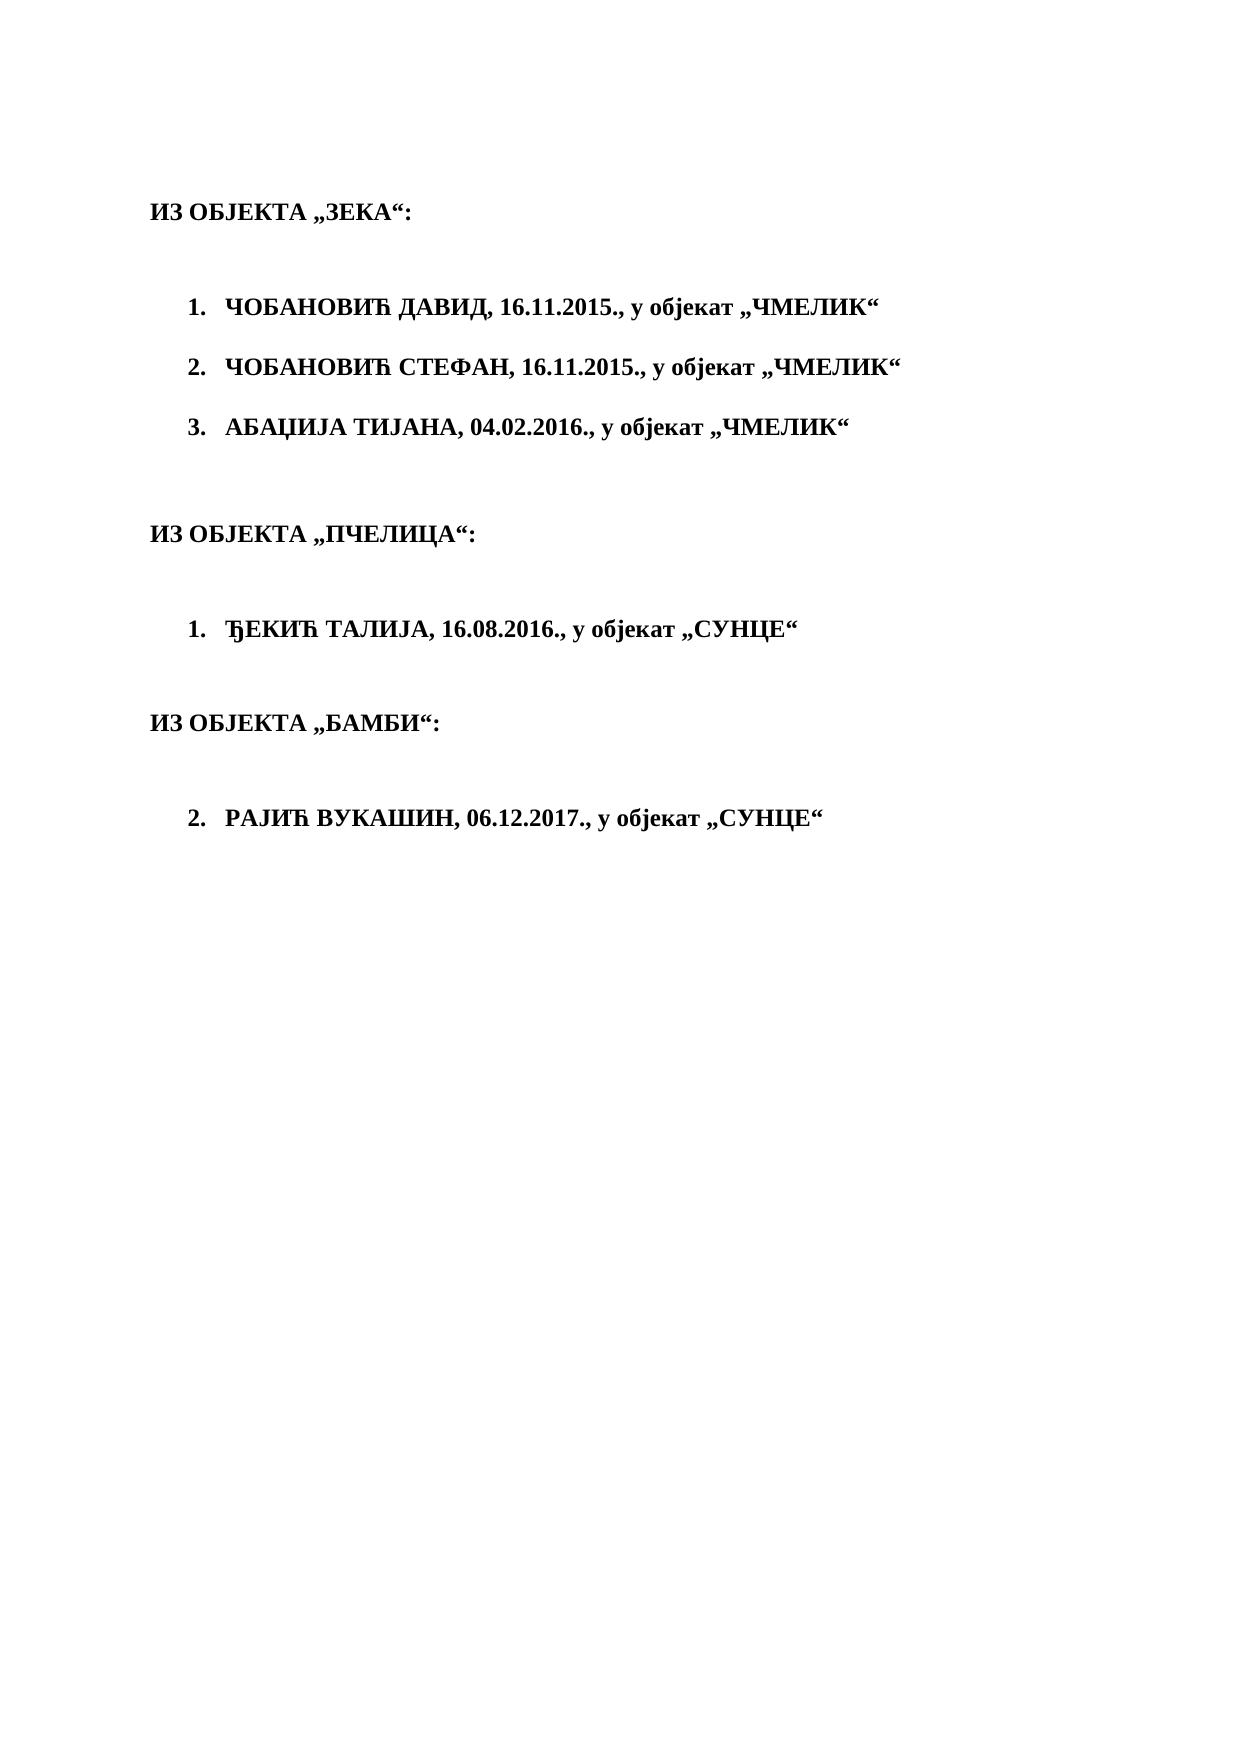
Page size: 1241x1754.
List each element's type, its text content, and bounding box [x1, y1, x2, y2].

list ИЗ ОБЈЕКТА „ЗЕКА“: [150, 197, 1090, 226]
list ИЗ ОБЈЕКТА „БАМБИ“: [150, 708, 1090, 737]
list ИЗ ОБЈЕКТА „ПЧЕЛИЦА“: [150, 519, 1090, 548]
list ЧОБАНОВИЋ СТЕФАН, 16.11.2015., у објекат „ЧМЕЛИК“ [187, 352, 1090, 381]
list ЂЕКИЋ ТАЛИЈА, 16.08.2016., у објекат „СУНЦЕ“ [187, 614, 1090, 642]
list АБАЏИЈА ТИЈАНА, 04.02.2016., у објекат „ЧМЕЛИК“ [187, 412, 1090, 441]
list РАЈИЋ ВУКАШИН, 06.12.2017., у објекат „СУНЦЕ“ [187, 803, 1090, 832]
list ЧОБАНОВИЋ ДАВИД, 16.11.2015., у објекат „ЧМЕЛИК“ [187, 292, 1090, 321]
